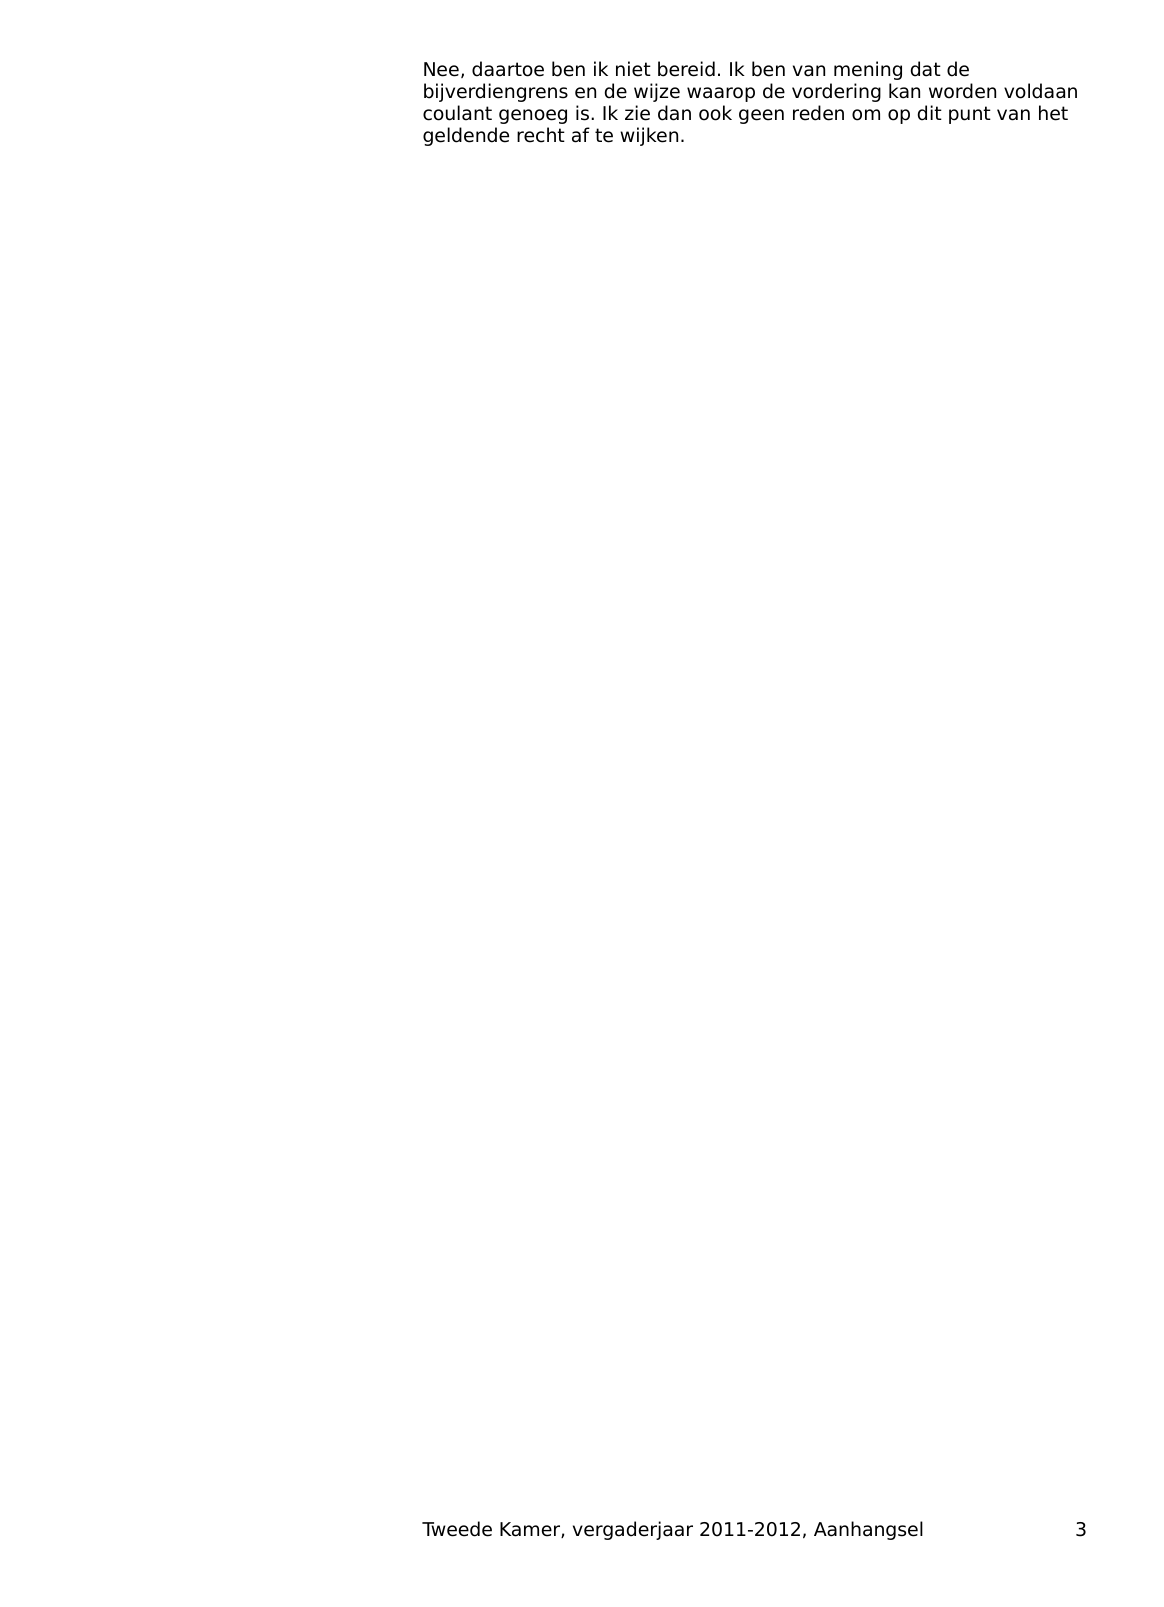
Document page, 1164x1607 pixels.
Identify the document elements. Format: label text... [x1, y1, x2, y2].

text Nee, daartoe ben ik niet bereid. Ik ben van mening dat de bijverdiengrens en de wijze waarop de vordering kan worden voldaan coulant genoeg is. Ik zie dan ook geen reden om op dit punt van het geldende recht af te wijken. [422, 59, 1087, 147]
